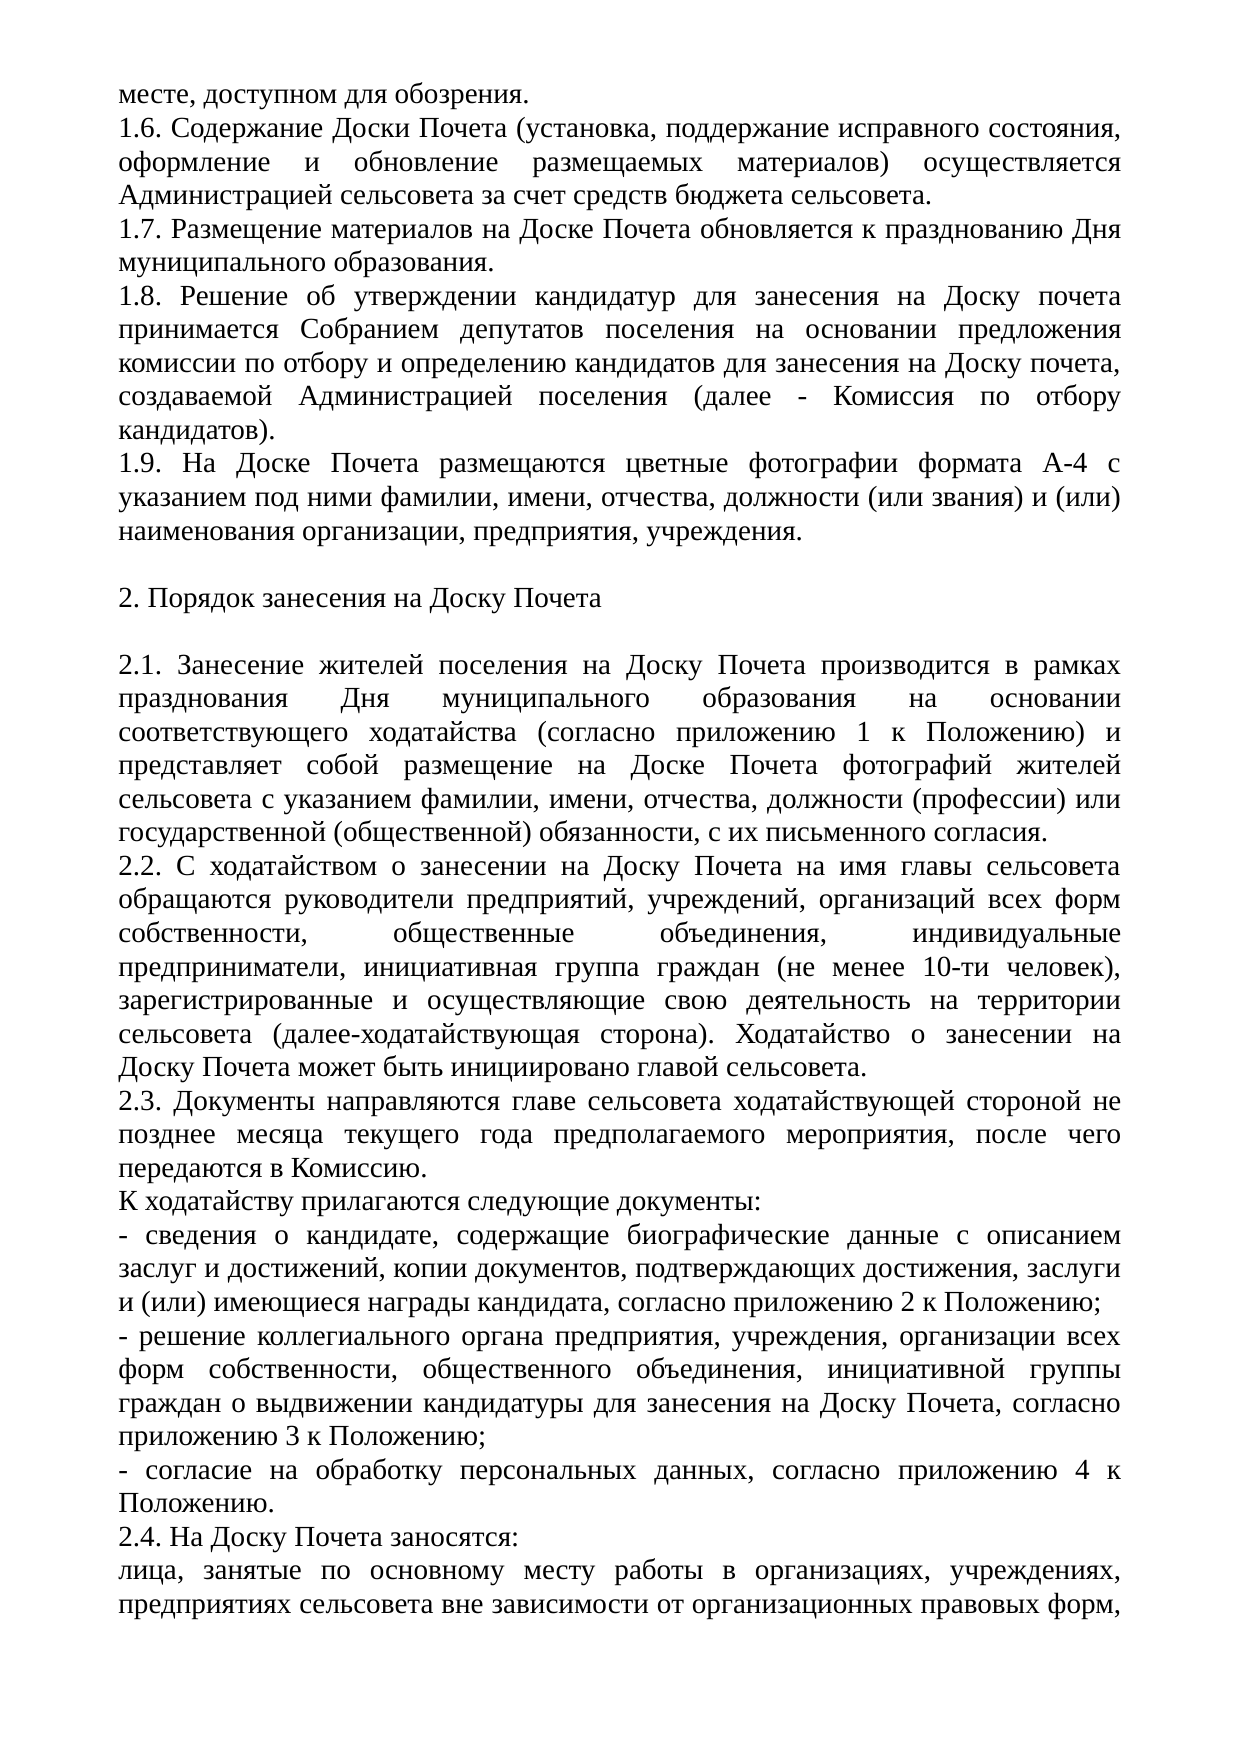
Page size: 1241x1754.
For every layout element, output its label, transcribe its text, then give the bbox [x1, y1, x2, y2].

text 2. Порядок занесения на Доску Почета [118, 580, 1122, 613]
text 1.9. На Доске Почета размещаются цветные фотографии формата А-4 с указанием под ними фамилии, имени, отчества, должности (или звания) и (или) наименования организации, предприятия, учреждения. [118, 446, 1122, 546]
text - сведения о кандидате, содержащие биографические данные с описанием заслуг и достижений, копии документов, подтверждающих достижения, заслуги и (или) имеющиеся награды кандидата, согласно приложению 2 к Положению; [118, 1217, 1122, 1318]
text 1.8. Решение об утверждении кандидатур для занесения на Доску почета принимается Собранием депутатов поселения на основании предложения комиссии по отбору и определению кандидатов для занесения на Доску почета, создаваемой Администрацией поселения (далее - Комиссия по отбору кандидатов). [118, 278, 1122, 446]
text К ходатайству прилагаются следующие документы: [118, 1183, 1122, 1217]
text 2.1. Занесение жителей поселения на Доску Почета производится в рамках празднования Дня муниципального образования на основании соответствующего ходатайства (согласно приложению 1 к Положению) и представляет собой размещение на Доске Почета фотографий жителей сельсовета с указанием фамилии, имени, отчества, должности (профессии) или государственной (общественной) обязанности, с их письменного согласия. [118, 647, 1122, 848]
text месте, доступном для обозрения. [118, 77, 1122, 110]
text - решение коллегиального органа предприятия, учреждения, организации всех форм собственности, общественного объединения, инициативной группы граждан о выдвижении кандидатуры для занесения на Доску Почета, согласно приложению 3 к Положению; [118, 1318, 1122, 1452]
text 2.2. С ходатайством о занесении на Доску Почета на имя главы сельсовета обращаются руководители предприятий, учреждений, организаций всех форм собственности, общественные объединения, индивидуальные предприниматели, инициативная группа граждан (не менее 10-ти человек), зарегистрированные и осуществляющие свою деятельность на территории сельсовета (далее-ходатайствующая сторона). Ходатайство о занесении на Доску Почета может быть инициировано главой сельсовета. [118, 848, 1122, 1083]
text 2.4. На Доску Почета заносятся: [118, 1519, 1122, 1552]
text 2.3. Документы направляются главе сельсовета ходатайствующей стороной не позднее месяца текущего года предполагаемого мероприятия, после чего передаются в Комиссию. [118, 1083, 1122, 1183]
text лица, занятые по основному месту работы в организациях, учреждениях, предприятиях сельсовета вне зависимости от организационных правовых форм, [118, 1552, 1122, 1619]
text - согласие на обработку персональных данных, согласно приложению 4 к Положению. [118, 1452, 1122, 1519]
text 1.6. Содержание Доски Почета (установка, поддержание исправного состояния, оформление и обновление размещаемых материалов) осуществляется Администрацией сельсовета за счет средств бюджета сельсовета. [118, 110, 1122, 211]
text 1.7. Размещение материалов на Доске Почета обновляется к празднованию Дня муниципального образования. [118, 211, 1122, 278]
